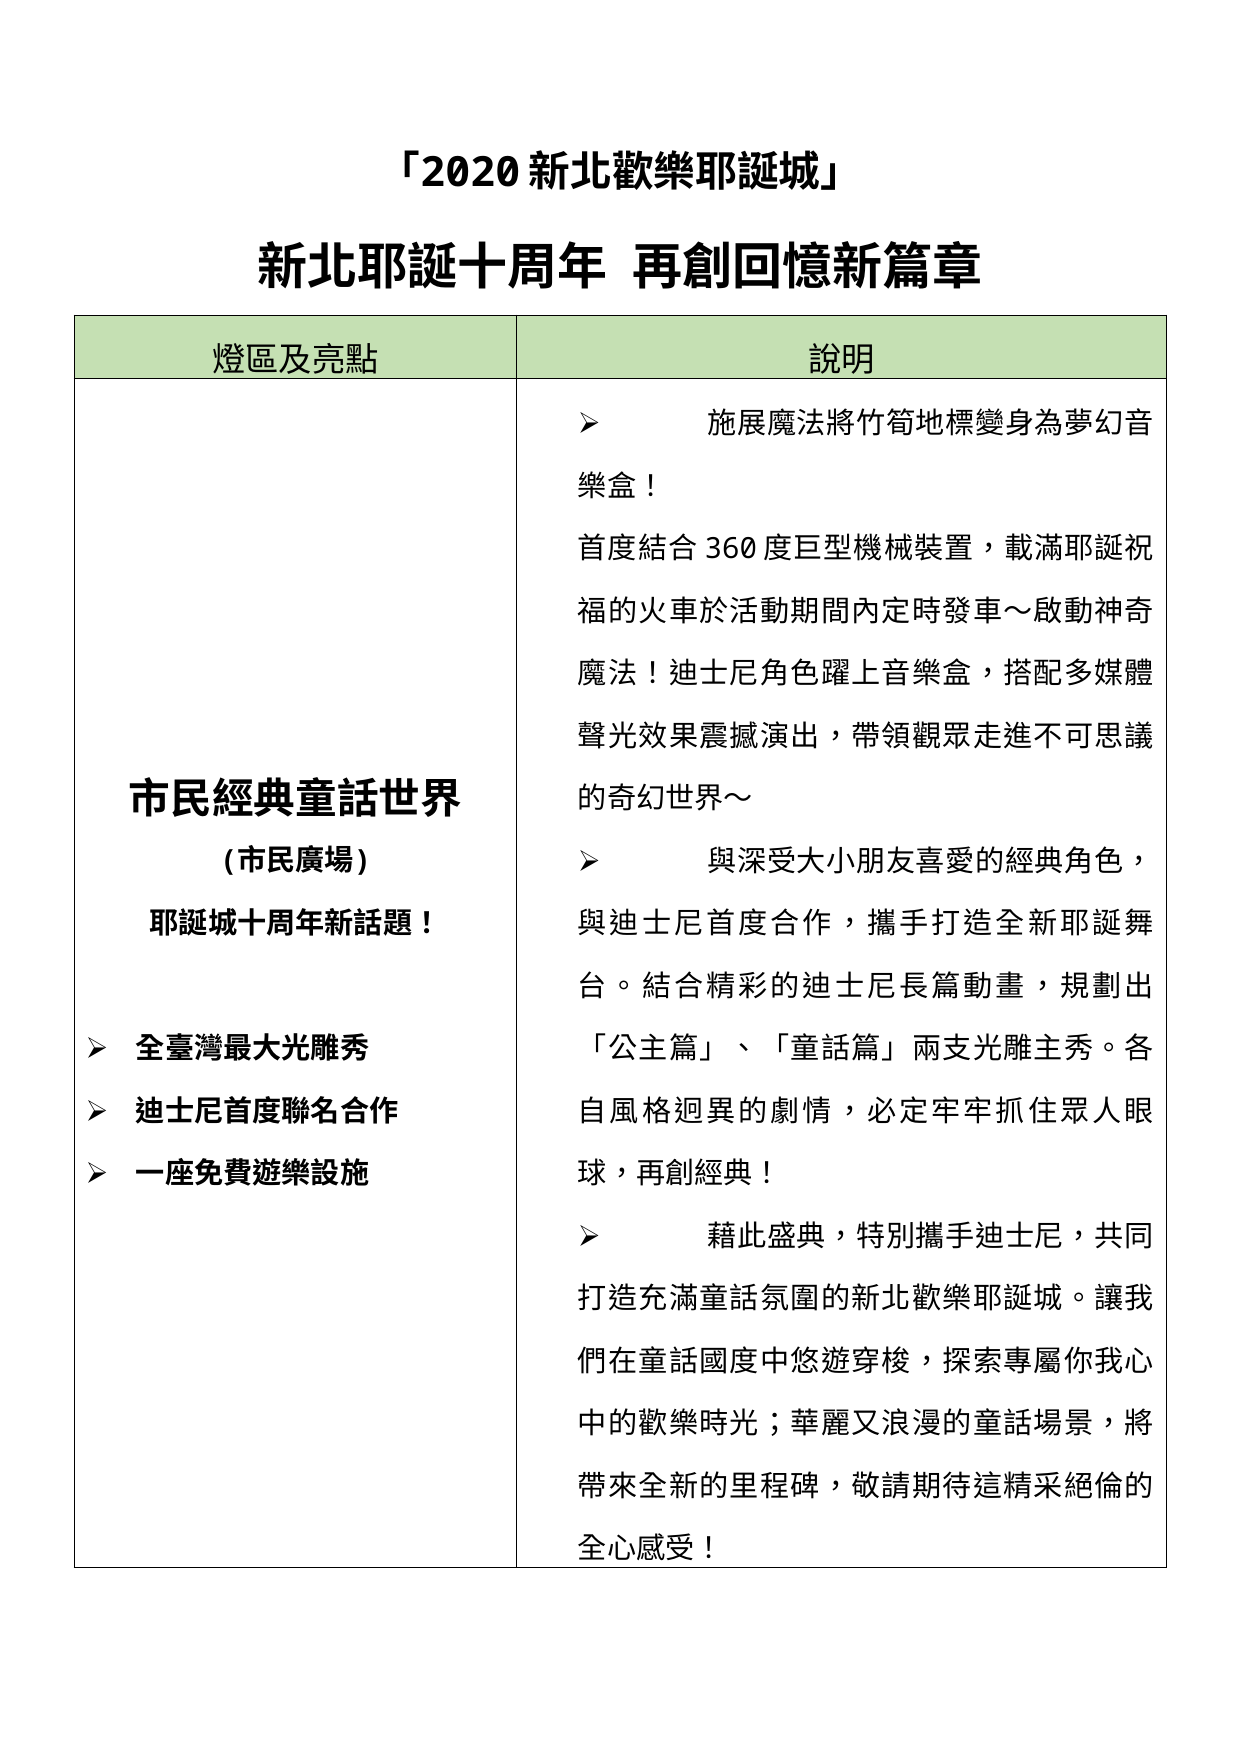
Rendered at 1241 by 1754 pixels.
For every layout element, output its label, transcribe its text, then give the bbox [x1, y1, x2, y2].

text 「2020新北歡樂耶誕城」 [118, 127, 1122, 189]
table_header 說明 [517, 316, 1166, 378]
table_header 燈區及亮點 [75, 316, 516, 378]
table_cell 施展魔法將竹筍地標變身為夢幻音樂盒！ 首度結合360度巨型機械裝置，載滿耶誕祝福的火車於活動期間內定時發車～啟動神奇魔法！迪士尼角色躍上音樂盒，搭配多媒體聲光效果震撼演出，帶領觀眾走進不可思議的奇幻世界～ 與深受大小朋友喜愛的經典角色，與迪士尼首度合作，攜手打造全新耶誕舞台。結合精彩的迪士尼長篇動畫，規劃出「公主篇」、「童話篇」兩支光雕主秀。各自風格迥異的劇情，必定牢牢抓住眾人眼球，再創經典！ 藉此盛典，特別攜手迪士尼，共同打造充滿童話氛圍的新北歡樂耶誕城。讓我們在童話國度中悠遊穿梭，探索專屬你我心中的歡樂時光；華麗又浪漫的童話場景，將帶來全新的里程碑，敬請期待這精采絕倫的全心感受！ [517, 379, 1166, 1567]
text 新北耶誕十周年 再創回憶新篇章 [118, 189, 1122, 314]
table_cell 市民經典童話世界 (市民廣場) 耶誕城十周年新話題！ 全臺灣最大光雕秀 迪士尼首度聯名合作 一座免費遊樂設施 [75, 379, 516, 1567]
